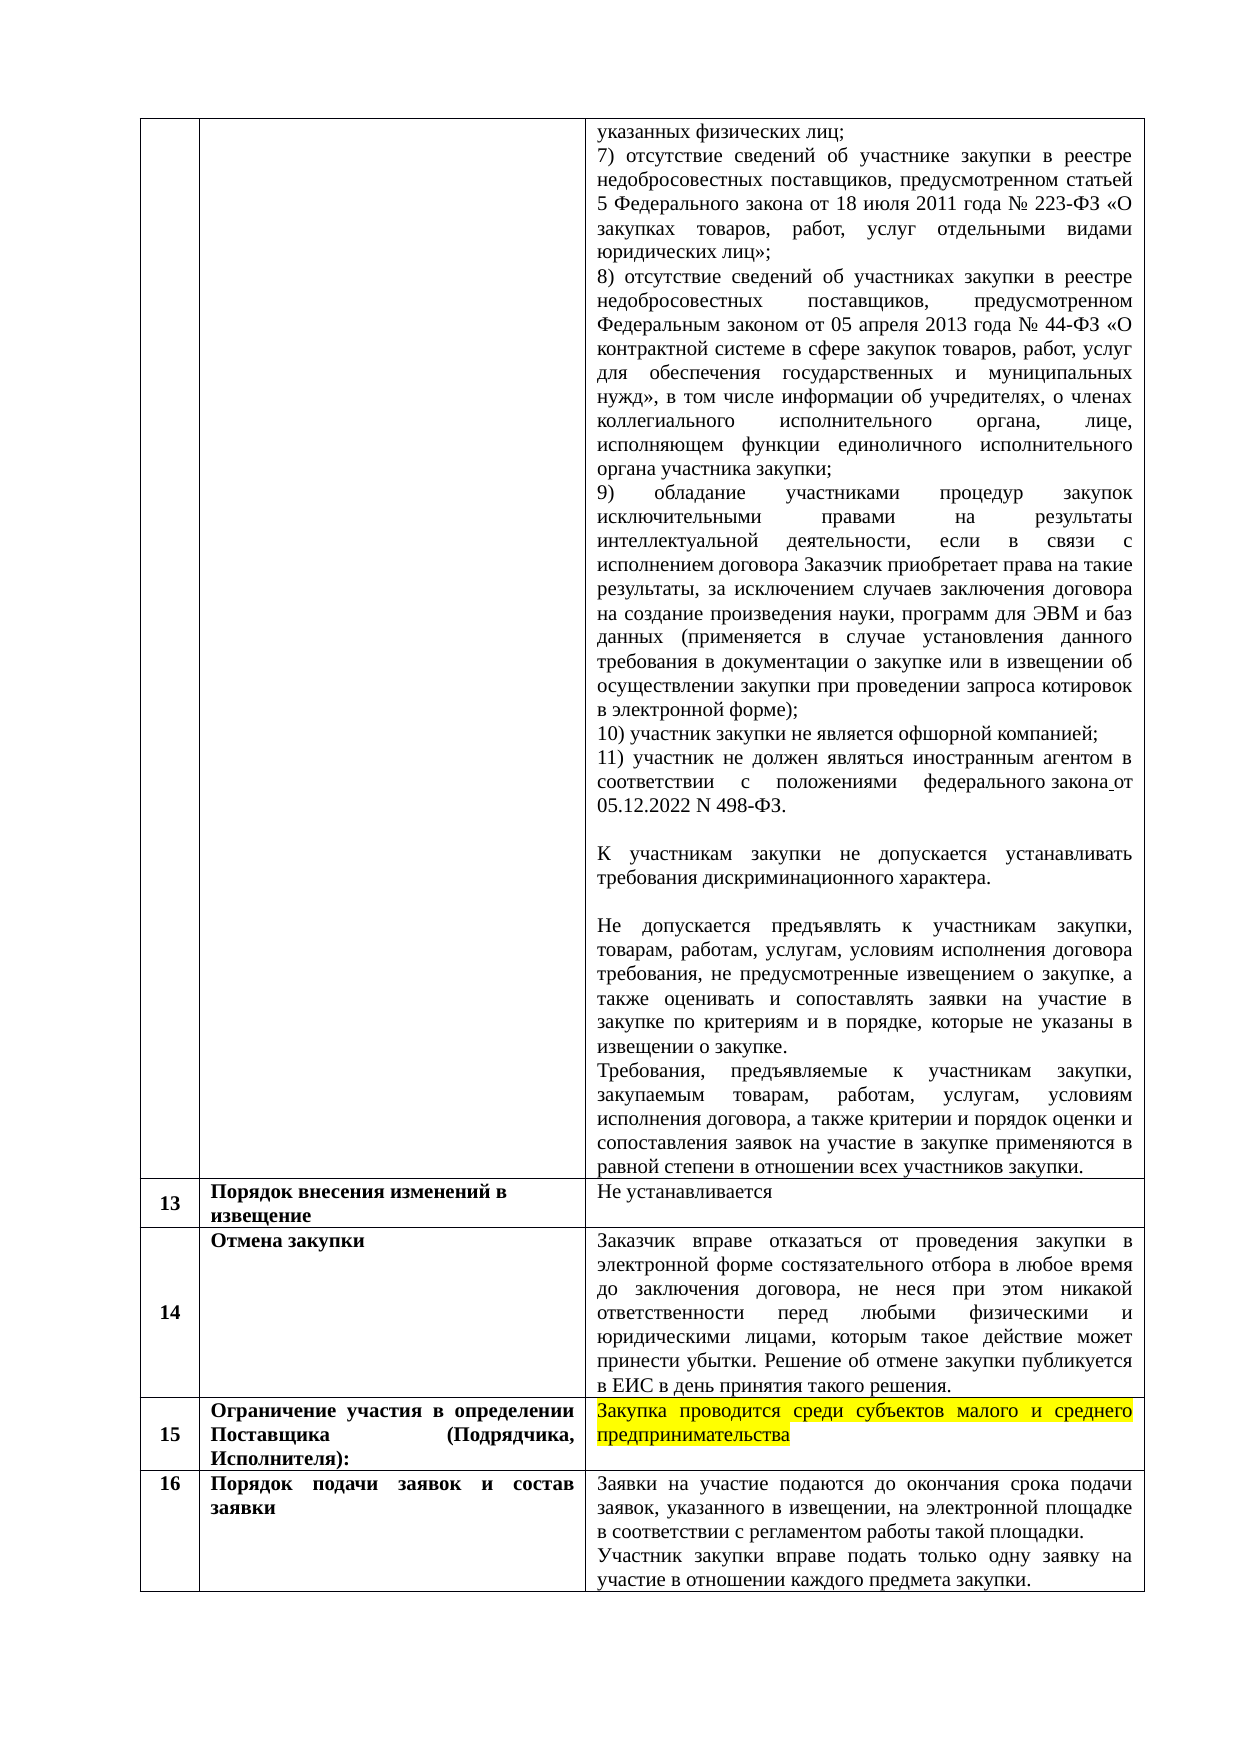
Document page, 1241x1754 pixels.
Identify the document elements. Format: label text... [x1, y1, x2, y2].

table_cell 15 [141, 1398, 199, 1470]
table_cell Заказчик вправе отказаться от проведения закупки в электронной форме состязательного отбора в любое время до заключения договора, не неся при этом никакой ответственности перед любыми физическими и юридическими лицами, которым такое действие может принести убытки. Решение об отмене закупки публикуется в ЕИС в день принятия такого решения. [586, 1228, 1144, 1397]
table_cell 14 [141, 1228, 199, 1397]
table_cell 16 [141, 1471, 199, 1591]
table_cell Заявки на участие подаются до окончания срока подачи заявок, указанного в извещении, на электронной площадке в соответствии с регламентом работы такой площадки. Участник закупки вправе подать только одну заявку на участие в отношении каждого предмета закупки. [586, 1471, 1144, 1591]
table_cell Отмена закупки [200, 1228, 585, 1397]
table_cell Порядок внесения изменений в извещение [200, 1179, 585, 1227]
table_cell указанных физических лиц; 7) отсутствие сведений об участнике закупки в реестре недобросовестных поставщиков, предусмотренном статьей 5 Федерального закона от 18 июля 2011 года № 223-ФЗ «О закупках товаров, работ, услуг отдельными видами юридических лиц»; 8) отсутствие сведений об участниках закупки в реестре недобросовестных поставщиков, предусмотренном Федеральным законом от 05 апреля 2013 года № 44-ФЗ «О контрактной системе в сфере закупок товаров, работ, услуг для обеспечения государственных и муниципальных нужд», в том числе информации об учредителях, о членах коллегиального исполнительного органа, лице, исполняющем функции единоличного исполнительного органа участника закупки; 9) обладание участниками процедур закупок исключительными правами на результаты интеллектуальной деятельности, если в связи с исполнением договора Заказчик приобретает права на такие результаты, за исключением случаев заключения договора на создание произведения науки, программ для ЭВМ и баз данных (применяется в случае установления данного требования в документации о закупке или в извещении об осуществлении закупки при проведении запроса котировок в электронной форме); 10) участник закупки не является офшорной компанией; 11) участник не должен являться иностранным агентом в соответствии с положениями федерального закона от 05.12.2022 N 498-ФЗ. К участникам закупки не допускается устанавливать требования дискриминационного характера. Не допускается предъявлять к участникам закупки, товарам, работам, услугам, условиям исполнения договора требования, не предусмотренные извещением о закупке, а также оценивать и сопоставлять заявки на участие в закупке по критериям и в порядке, которые не указаны в извещении о закупке. Требования, предъявляемые к участникам закупки, закупаемым товарам, работам, услугам, условиям исполнения договора, а также критерии и порядок оценки и сопоставления заявок на участие в закупке применяются в равной степени в отношении всех участников закупки. [586, 119, 1144, 1178]
table_cell Не устанавливается [586, 1179, 1144, 1227]
table_cell Ограничение участия в определении Поставщика (Подрядчика, Исполнителя): [200, 1398, 585, 1470]
table_cell [141, 119, 199, 1178]
table_cell [200, 119, 585, 1178]
table_cell 13 [141, 1179, 199, 1227]
table_cell Закупка проводится среди субъектов малого и среднего предпринимательства [586, 1398, 1144, 1470]
table_cell Порядок подачи заявок и состав заявки [200, 1471, 585, 1591]
